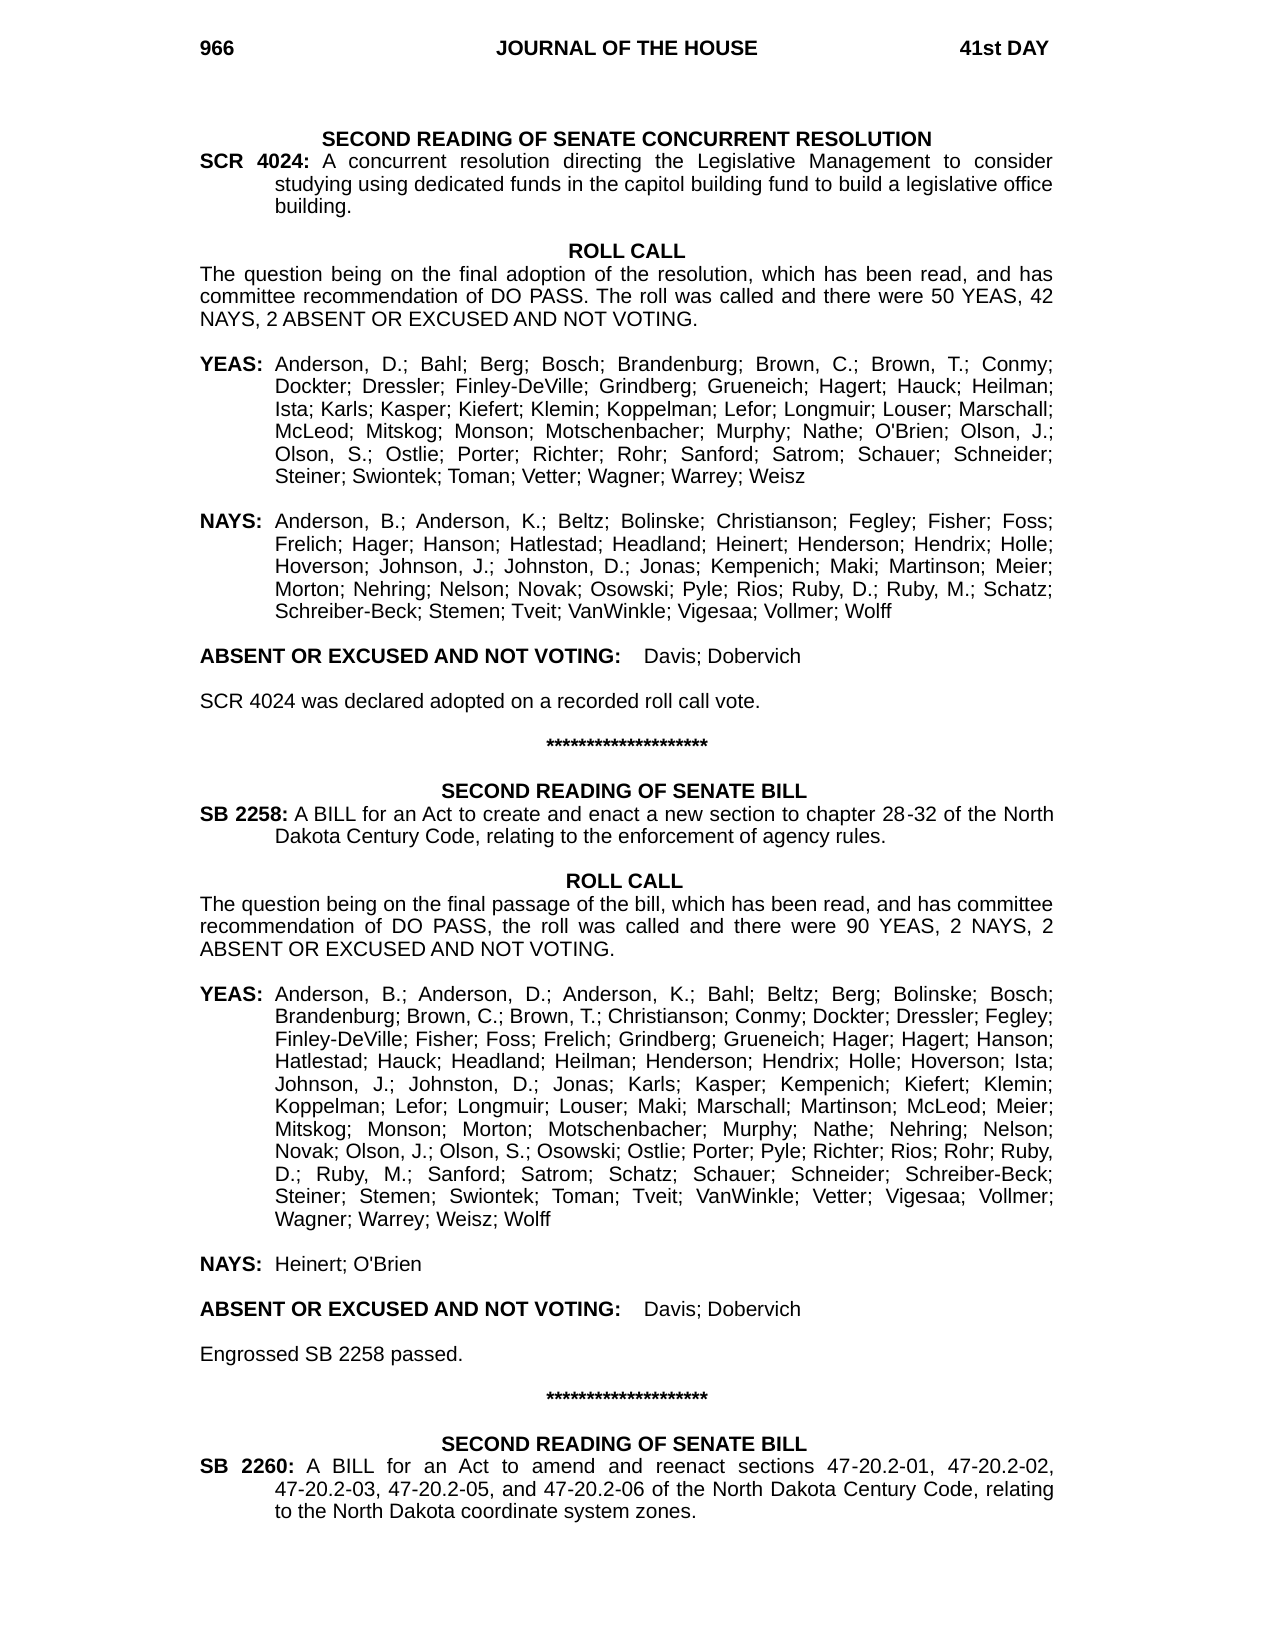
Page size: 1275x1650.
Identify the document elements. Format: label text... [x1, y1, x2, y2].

text SECOND READING OF SENATE CONCURRENT RESOLUTION [199, 128, 1054, 151]
title SB 2260: A BILL for an Act to amend and reenact sections 47‑20.2‑01, 47‑20.2‑02, 47‑20.2‑03, 47‑20.2‑05, and 47‑20.2‑06 of the North Dakota Century Code, relating to the North Dakota coordinate system zones. [199, 1456, 1054, 1523]
title ABSENT OR EXCUSED AND NOT VOTING: Davis; Dobervich [199, 646, 1054, 668]
title SB 2258: A BILL for an Act to create and enact a new section to chapter 28‑32 of the North Dakota Century Code, relating to the enforcement of agency rules. [199, 803, 1054, 848]
text ******************** [199, 1388, 1054, 1411]
text The question being on the final adoption of the resolution, which has been read, and has committee recommendation of DO PASS. The roll was called and there were 50 YEAS, 42 NAYS, 2 ABSENT OR EXCUSED AND NOT VOTING. [199, 263, 1054, 331]
title YEAS: Anderson, D.; Bahl; Berg; Bosch; Brandenburg; Brown, C.; Brown, T.; Conmy; Dockter; Dressler; Finley-DeVille; Grindberg; Grueneich; Hagert; Hauck; Heilman; Ista; Karls; Kasper; Kiefert; Klemin; Koppelman; Lefor; Longmuir; Louser; Marschall; McLeod; Mitskog; Monson; Motschenbacher; Murphy; Nathe; O'Brien; Olson, J.; Olson, S.; Ostlie; Porter; Richter; Rohr; Sanford; Satrom; Schauer; Schneider; Steiner; Swiontek; Toman; Vetter; Wagner; Warrey; Weisz [199, 353, 1054, 488]
text SECOND READING OF SENATE BILL [199, 1433, 1054, 1456]
title NAYS: Anderson, B.; Anderson, K.; Beltz; Bolinske; Christianson; Fegley; Fisher; Foss; Frelich; Hager; Hanson; Hatlestad; Headland; Heinert; Henderson; Hendrix; Holle; Hoverson; Johnson, J.; Johnston, D.; Jonas; Kempenich; Maki; Martinson; Meier; Morton; Nehring; Nelson; Novak; Osowski; Pyle; Rios; Ruby, D.; Ruby, M.; Schatz; Schreiber-Beck; Stemen; Tveit; VanWinkle; Vigesaa; Vollmer; Wolff [199, 511, 1054, 623]
title ABSENT OR EXCUSED AND NOT VOTING: Davis; Dobervich [199, 1298, 1054, 1321]
title YEAS: Anderson, B.; Anderson, D.; Anderson, K.; Bahl; Beltz; Berg; Bolinske; Bosch; Brandenburg; Brown, C.; Brown, T.; Christianson; Conmy; Dockter; Dressler; Fegley; Finley-DeVille; Fisher; Foss; Frelich; Grindberg; Grueneich; Hager; Hagert; Hanson; Hatlestad; Hauck; Headland; Heilman; Henderson; Hendrix; Holle; Hoverson; Ista; Johnson, J.; Johnston, D.; Jonas; Karls; Kasper; Kempenich; Kiefert; Klemin; Koppelman; Lefor; Longmuir; Louser; Maki; Marschall; Martinson; McLeod; Meier; Mitskog; Monson; Morton; Motschenbacher; Murphy; Nathe; Nehring; Nelson; Novak; Olson, J.; Olson, S.; Osowski; Ostlie; Porter; Pyle; Richter; Rios; Rohr; Ruby, D.; Ruby, M.; Sanford; Satrom; Schatz; Schauer; Schneider; Schreiber-Beck; Steiner; Stemen; Swiontek; Toman; Tveit; VanWinkle; Vetter; Vigesaa; Vollmer; Wagner; Warrey; Weisz; Wolff [199, 983, 1054, 1231]
text ROLL CALL [199, 241, 1054, 263]
title SCR 4024: A concurrent resolution directing the Legislative Management to consider studying using dedicated funds in the capitol building fund to build a legislative office building. [199, 151, 1054, 218]
text Engrossed SB 2258 passed. [199, 1343, 1054, 1366]
text SECOND READING OF SENATE BILL [199, 781, 1054, 803]
title NAYS: Heinert; O'Brien [199, 1253, 1054, 1276]
title [0, 0, 118, 42]
text The question being on the final passage of the bill, which has been read, and has committee recommendation of DO PASS, the roll was called and there were 90 YEAS, 2 NAYS, 2 ABSENT OR EXCUSED AND NOT VOTING. [199, 893, 1054, 961]
subtitle Page 965 [9, 9, 109, 33]
text ROLL CALL [199, 871, 1054, 893]
text ******************** [199, 736, 1054, 758]
text SCR 4024 was declared adopted on a recorded roll call vote. [199, 691, 1054, 713]
